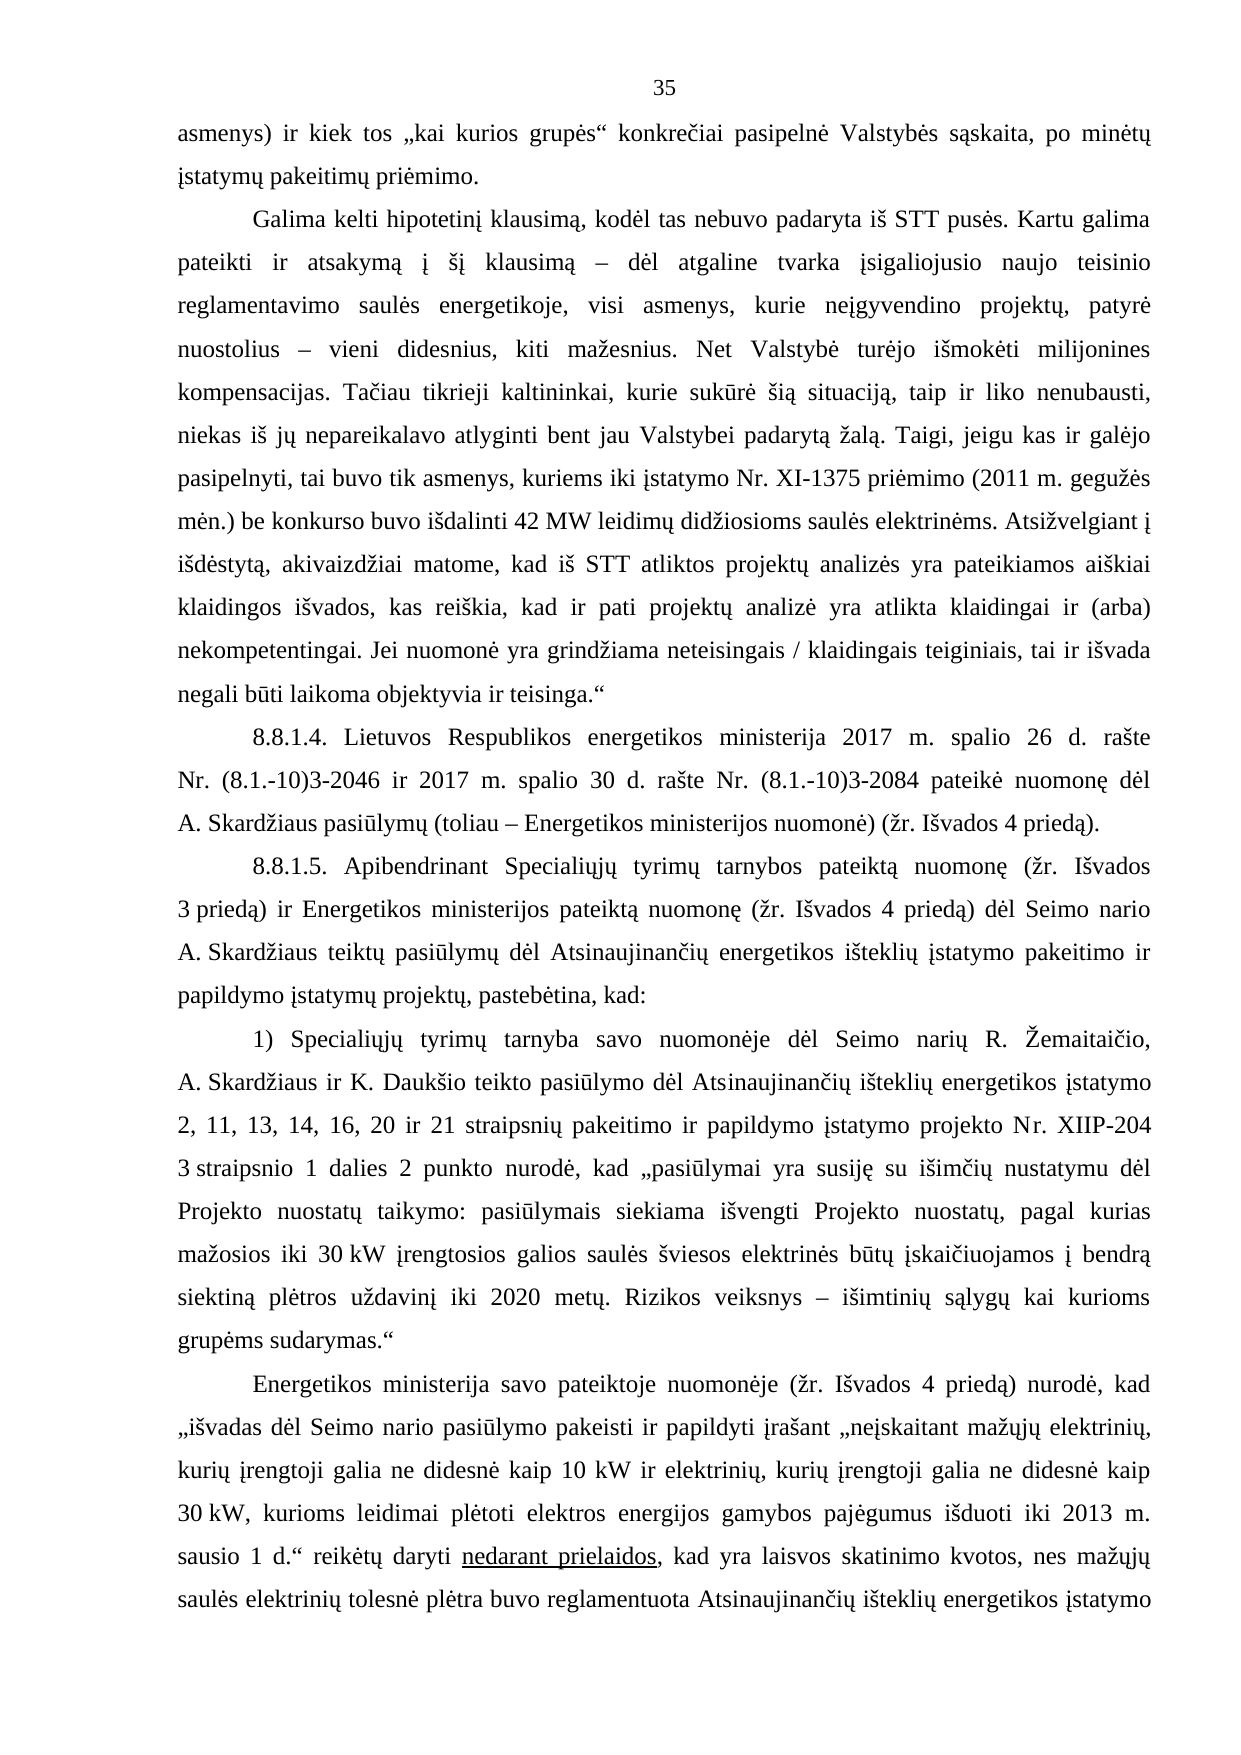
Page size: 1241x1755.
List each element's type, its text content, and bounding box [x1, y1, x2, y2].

text 1) Specialiųjų tyrimų tarnyba savo nuomonėje dėl Seimo narių R. Žemaitaičio, A. Skardžiaus ir K. Daukšio teikto pasiūlymo dėl Atsinaujinančių išteklių energetikos įstatymo 2, 11, 13, 14, 16, 20 ir 21 straipsnių pakeitimo ir papildymo įstatymo projekto Nr. XIIP-204 3 straipsnio 1 dalies 2 punkto nurodė, kad „pasiūlymai yra susiję su išimčių nustatymu dėl Projekto nuostatų taikymo: pasiūlymais siekiama išvengti Projekto nuostatų, pagal kurias mažosios iki 30 kW įrengtosios galios saulės šviesos elektrinės būtų įskaičiuojamos į bendrą siektiną plėtros uždavinį iki 2020 metų. Rizikos veiksnys – išimtinių sąlygų kai kurioms grupėms sudarymas.“ [177, 1024, 1152, 1354]
text Galima kelti hipotetinį klausimą, kodėl tas nebuvo padaryta iš STT pusės. Kartu galima pateikti ir atsakymą į šį klausimą – dėl atgaline tvarka įsigaliojusio naujo teisinio reglamentavimo saulės energetikoje, visi asmenys, kurie neįgyvendino projektų, patyrė nuostolius – vieni didesnius, kiti mažesnius. Net Valstybė turėjo išmokėti milijonines kompensacijas. Tačiau tikrieji kaltininkai, kurie sukūrė šią situaciją, taip ir liko nenubausti, niekas iš jų nepareikalavo atlyginti bent jau Valstybei padarytą žalą. Taigi, jeigu kas ir galėjo pasipelnyti, tai buvo tik asmenys, kuriems iki įstatymo Nr. XI-1375 priėmimo (2011 m. gegužės mėn.) be konkurso buvo išdalinti 42 MW leidimų didžiosioms saulės elektrinėms. Atsižvelgiant į išdėstytą, akivaizdžiai matome, kad iš STT atliktos projektų analizės yra pateikiamos aiškiai klaidingos išvados, kas reiškia, kad ir pati projektų analizė yra atlikta klaidingai ir (arba) nekompetentingai. Jei nuomonė yra grindžiama neteisingais / klaidingais teiginiais, tai ir išvada negali būti laikoma objektyvia ir teisinga.“ [177, 204, 1152, 707]
text 8.8.1.5. Apibendrinant Specialiųjų tyrimų tarnybos pateiktą nuomonę (žr. Išvados 3 priedą) ir Energetikos ministerijos pateiktą nuomonę (žr. Išvados 4 priedą) dėl Seimo nario A. Skardžiaus teiktų pasiūlymų dėl Atsinaujinančių energetikos išteklių įstatymo pakeitimo ir papildymo įstatymų projektų, pastebėtina, kad: [177, 851, 1152, 1009]
text 8.8.1.4. Lietuvos Respublikos energetikos ministerija 2017 m. spalio 26 d. rašte Nr. (8.1.-10)3-2046 ir 2017 m. spalio 30 d. rašte Nr. (8.1.-10)3-2084 pateikė nuomonę dėl A. Skardžiaus pasiūlymų (toliau – Energetikos ministerijos nuomonė) (žr. Išvados 4 priedą). [177, 722, 1152, 837]
text Energetikos ministerija savo pateiktoje nuomonėje (žr. Išvados 4 priedą) nurodė, kad „išvadas dėl Seimo nario pasiūlymo pakeisti ir papildyti įrašant „neįskaitant mažųjų elektrinių, kurių įrengtoji galia ne didesnė kaip 10 kW ir elektrinių, kurių įrengtoji galia ne didesnė kaip 30 kW, kurioms leidimai plėtoti elektros energijos gamybos pajėgumus išduoti iki 2013 m. sausio 1 d.“ reikėtų daryti nedarant prielaidos, kad yra laisvos skatinimo kvotos, nes mažųjų saulės elektrinių tolesnė plėtra buvo reglamentuota Atsinaujinančių išteklių energetikos įstatymo [177, 1369, 1152, 1613]
text asmenys) ir kiek tos „kai kurios grupės“ konkrečiai pasipelnė Valstybės sąskaita, po minėtų įstatymų pakeitimų priėmimo. [177, 118, 1152, 190]
